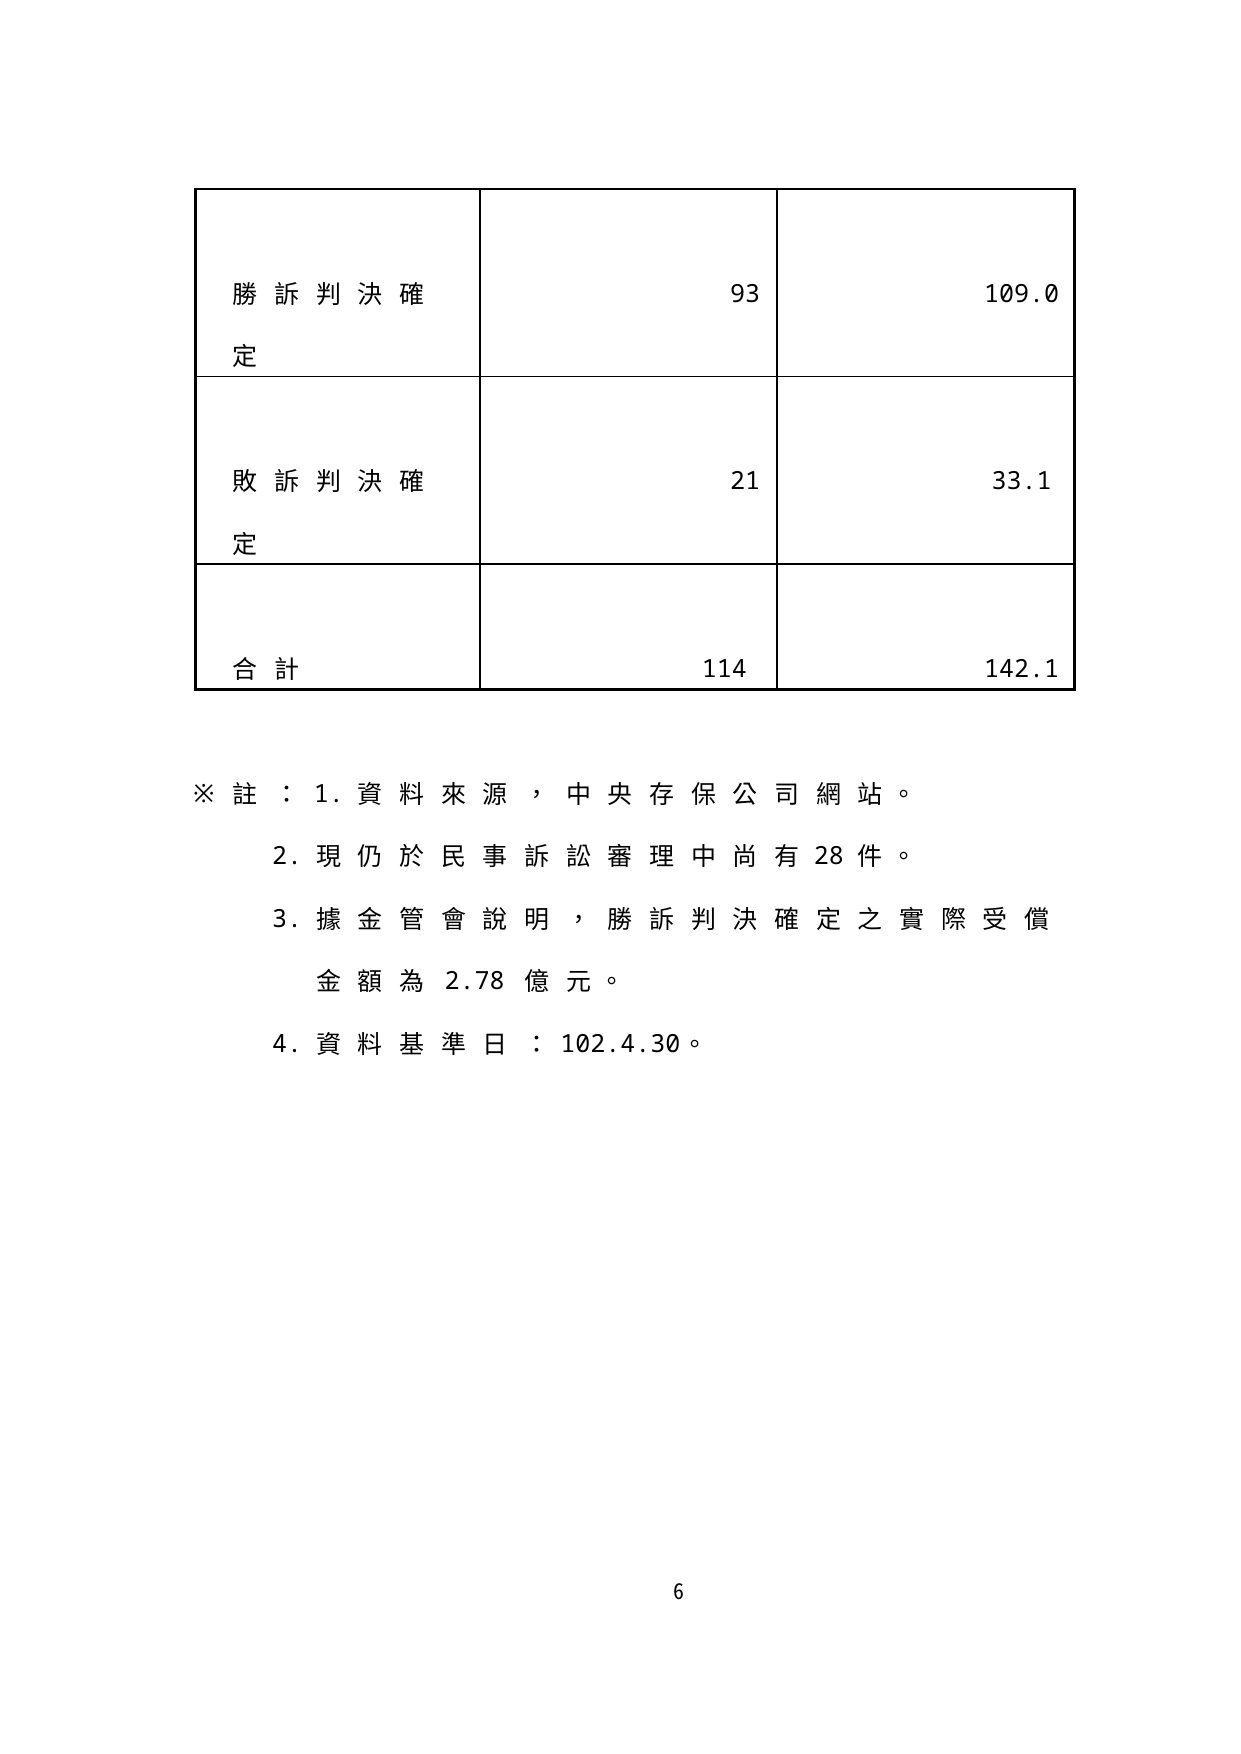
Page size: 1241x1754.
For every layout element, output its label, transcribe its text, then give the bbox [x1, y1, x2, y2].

table_cell 21 [481, 377, 776, 563]
table_cell 114 [481, 565, 776, 688]
text ※註：1.資料來源，中央存保公司網站。 [183, 751, 1058, 813]
text 4.資料基準日：102.4.30。 [256, 1001, 1058, 1063]
text 3.據金管會說明，勝訴判決確定之實際受償金額為2.78億元。 [256, 876, 1058, 1001]
table_cell 敗訴判決確定 [197, 377, 479, 563]
table_cell 93 [481, 190, 776, 376]
table_cell 142.1 [778, 565, 1073, 688]
text 2.現仍於民事訴訟審理中尚有28件。 [256, 813, 1058, 876]
table_cell 合計 [197, 565, 479, 688]
table_cell 勝訴判決確定 [197, 190, 479, 376]
table_cell 33.1 [778, 377, 1073, 563]
table_cell 109.0 [778, 190, 1073, 376]
